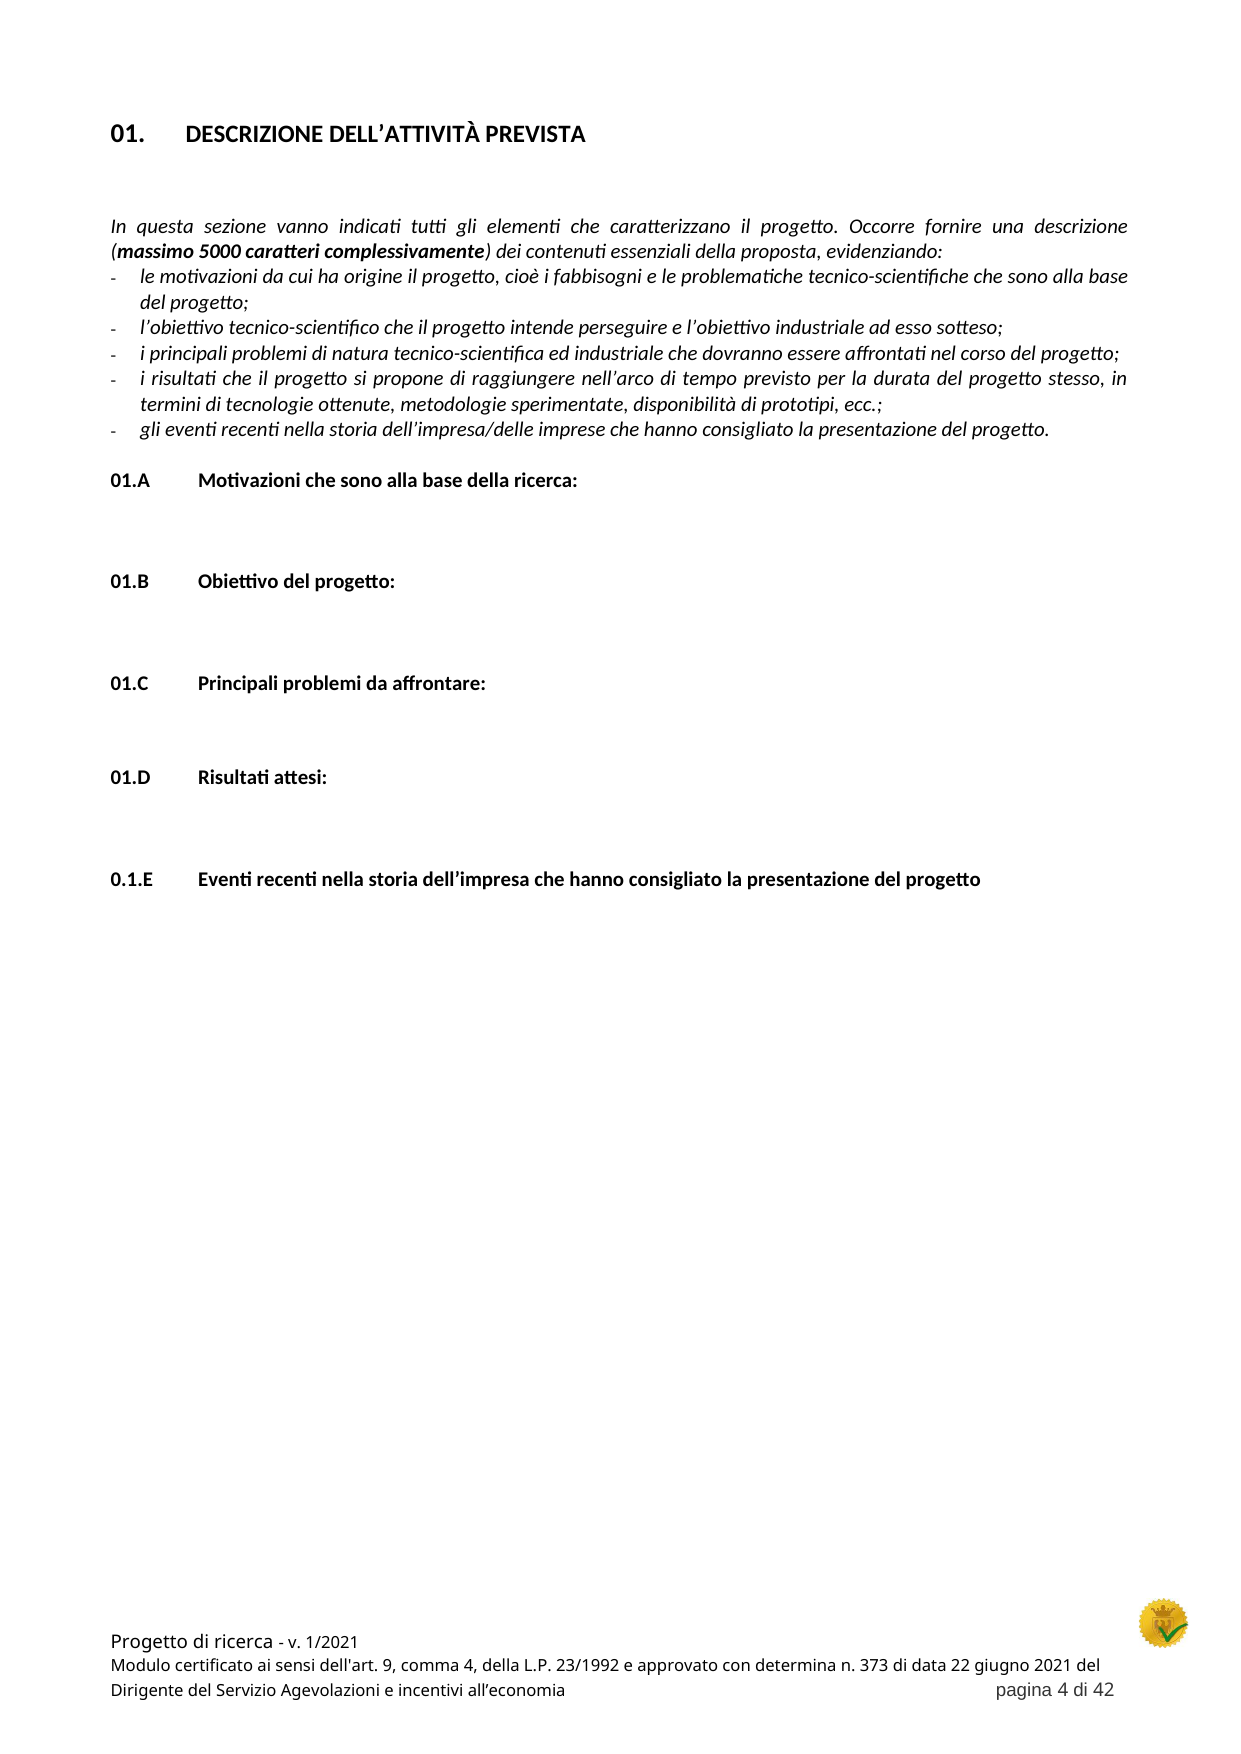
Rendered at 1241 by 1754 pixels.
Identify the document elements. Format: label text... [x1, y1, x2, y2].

text In questa sezione vanno indicati tutti gli elementi che caratterizzano il progetto. Occorre fornire una descrizione (massimo 5000 caratteri complessivamente) dei contenuti essenziali della proposta, evidenziando: [110, 213, 1130, 264]
text 01.B Obiettivo del progetto: [110, 569, 1130, 594]
text 01. DESCRIZIONE DELL’ATTIVITÀ PREVISTA [110, 117, 1130, 149]
list i principali problemi di natura tecnico-scientifica ed industriale che dovranno essere affrontati nel corso del progetto; [110, 340, 1130, 365]
text 0.1.E Eventi recenti nella storia dell’impresa che hanno consigliato la presentazione del progetto [110, 866, 1130, 892]
list i risultati che il progetto si propone di raggiungere nell’arco di tempo previsto per la durata del progetto stesso, in termini di tecnologie ottenute, metodologie sperimentate, disponibilità di prototipi, ecc.; [110, 365, 1130, 416]
list le motivazioni da cui ha origine il progetto, cioè i fabbisogni e le problematiche tecnico-scientifiche che sono alla base del progetto; [110, 264, 1130, 314]
picture [1138, 1598, 1190, 1648]
list gli eventi recenti nella storia dell’impresa/delle imprese che hanno consigliato la presentazione del progetto. [110, 416, 1130, 442]
text 01.A Motivazioni che sono alla base della ricerca: [110, 467, 1130, 492]
text 01.D Risultati attesi: [110, 764, 1130, 790]
list l’obiettivo tecnico-scientifico che il progetto intende perseguire e l’obiettivo industriale ad esso sotteso; [110, 314, 1130, 340]
text 01.C Principali problemi da affrontare: [110, 670, 1130, 696]
